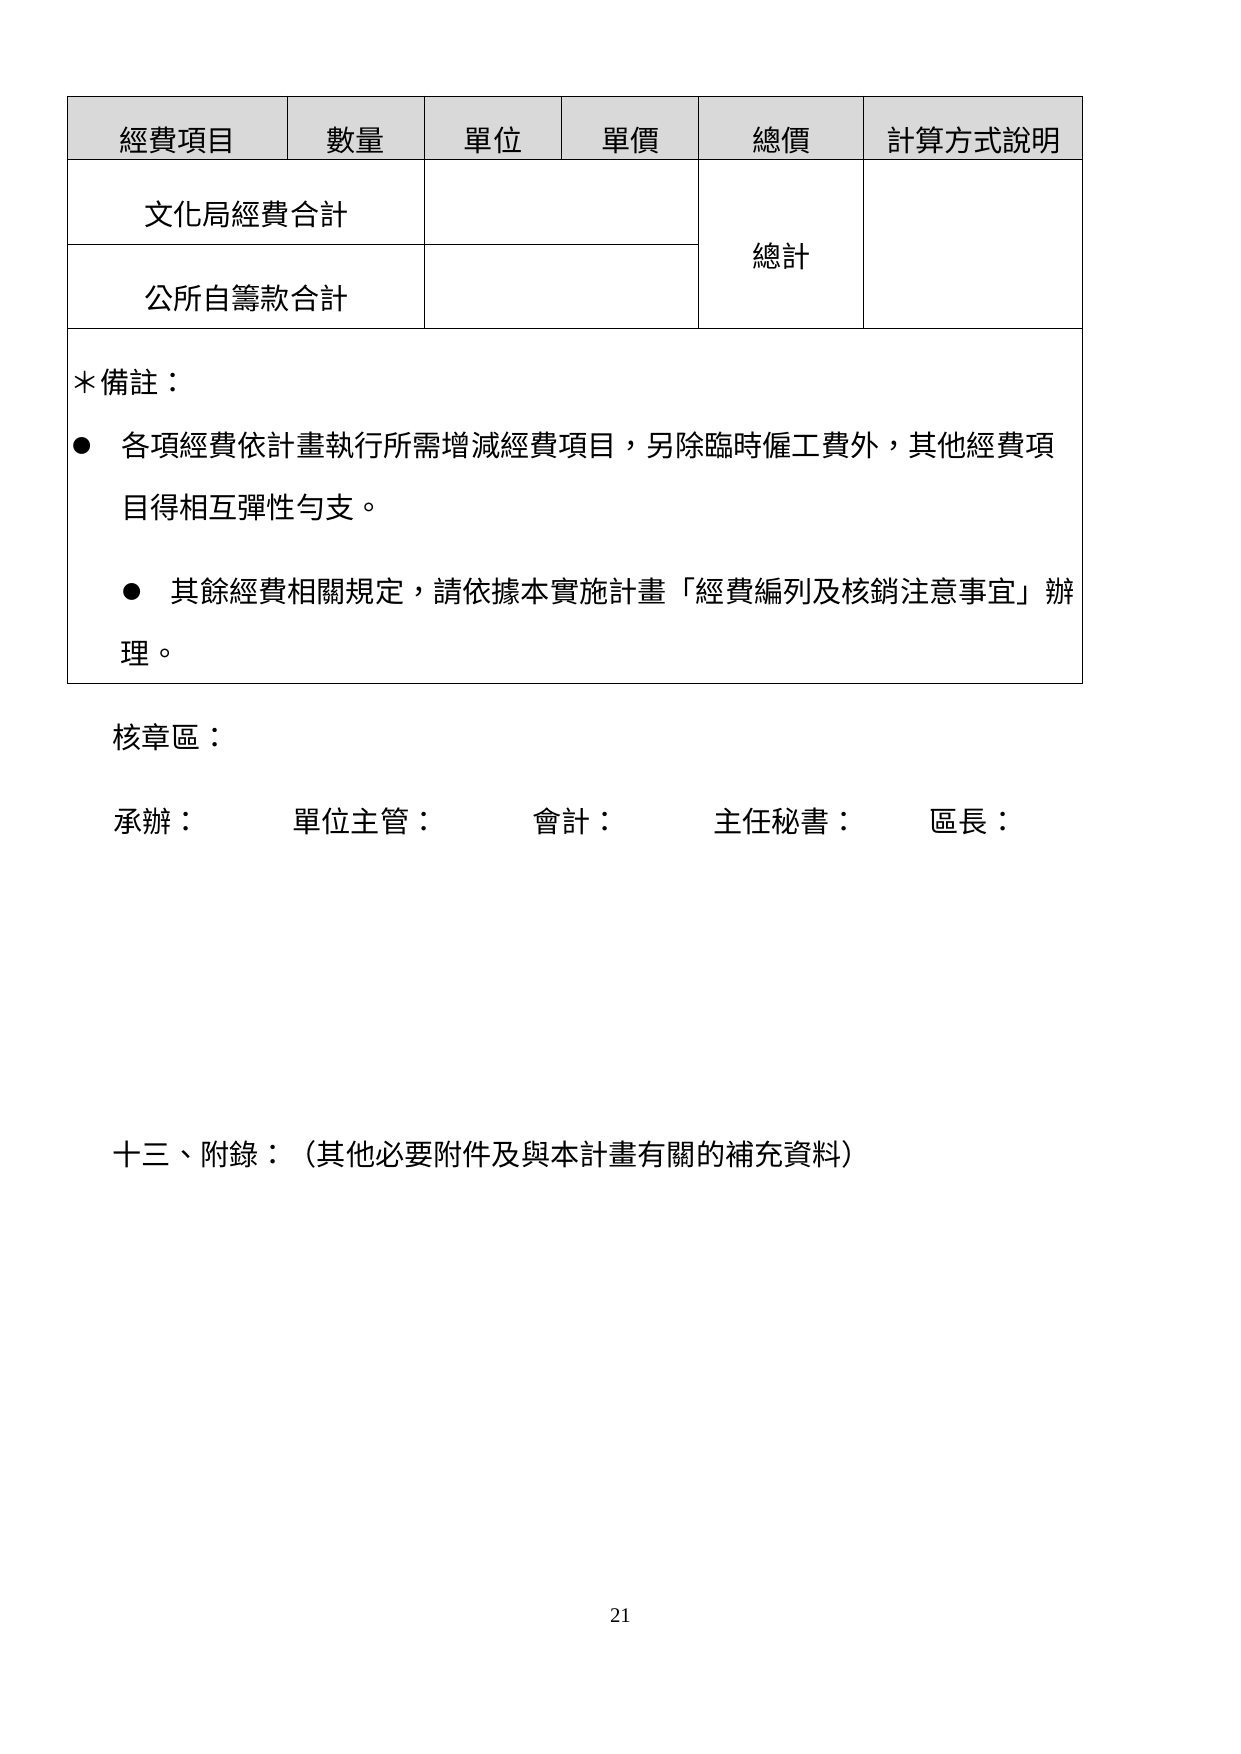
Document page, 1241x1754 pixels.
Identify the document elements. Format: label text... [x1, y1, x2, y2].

table_header 單價 [562, 97, 698, 159]
table_header 會計： [521, 768, 702, 851]
table_cell [425, 245, 698, 328]
table_cell 文化局經費合計 [68, 160, 424, 243]
table_header 總價 [699, 97, 863, 159]
table_cell [425, 160, 698, 243]
text 十三、附錄：（其他必要附件及與本計畫有關的補充資料） [112, 1111, 1128, 1174]
table_header 數量 [288, 97, 424, 159]
table_cell 公所自籌款合計 [68, 245, 424, 328]
table_header 計算方式說明 [864, 97, 1082, 159]
table_cell 總計 [699, 160, 863, 328]
table_header 承辦： [113, 768, 290, 851]
table_header 單位 [425, 97, 561, 159]
text 核章區： [112, 694, 1128, 757]
table_header 主任秘書： [702, 768, 918, 851]
table_header 區長： [918, 768, 1128, 851]
table_header 經費項目 [68, 97, 287, 159]
table_header 單位主管： [290, 768, 521, 851]
table_cell [864, 160, 1082, 328]
table_cell ＊備註： 各項經費依計畫執行所需增減經費項目，另除臨時僱工費外，其他經費項目得相互彈性勻支。 其餘經費相關規定，請依據本實施計畫「經費編列及核銷注意事宜」辦理。 [68, 329, 1082, 683]
